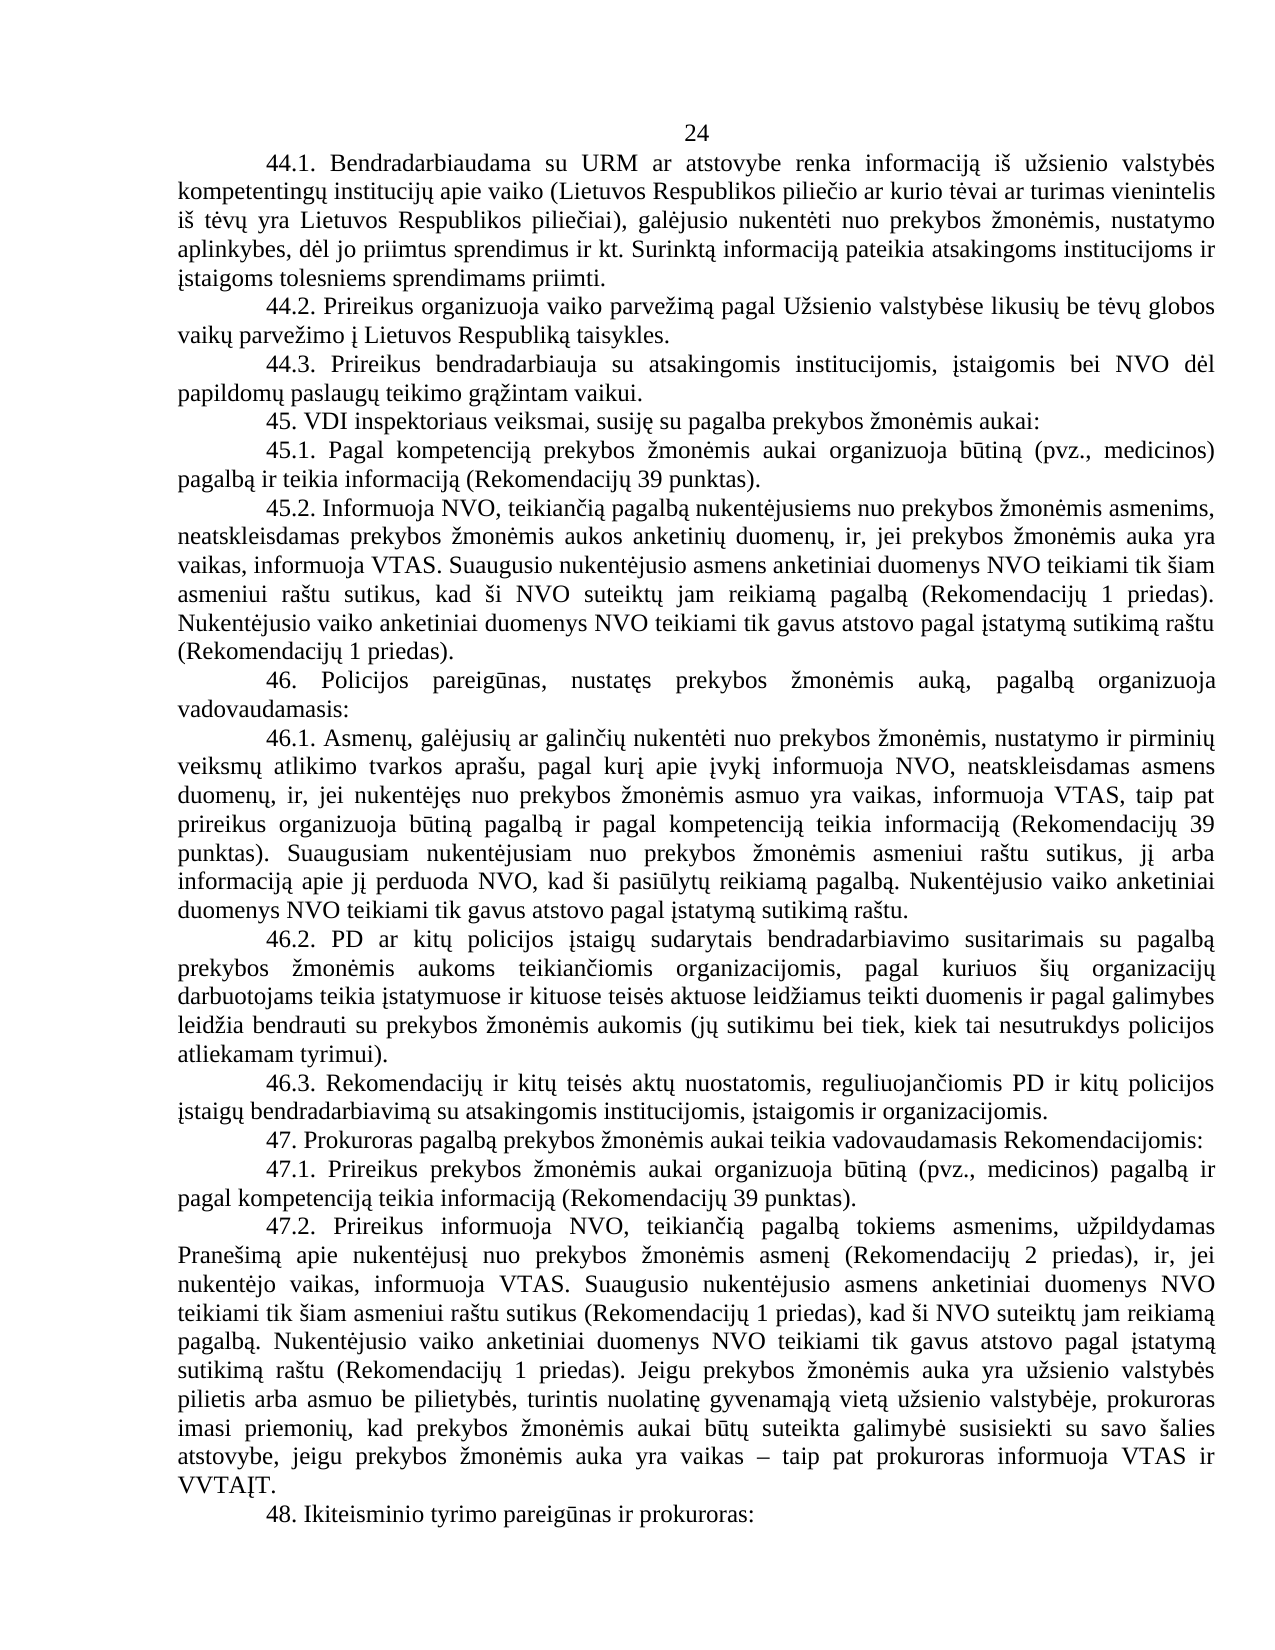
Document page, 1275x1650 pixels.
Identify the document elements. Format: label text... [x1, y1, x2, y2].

text 46.1. Asmenų, galėjusių ar galinčių nukentėti nuo prekybos žmonėmis, nustatymo ir pirminių veiksmų atlikimo tvarkos aprašu, pagal kurį apie įvykį informuoja NVO, neatskleisdamas asmens duomenų, ir, jei nukentėjęs nuo prekybos žmonėmis asmuo yra vaikas, informuoja VTAS, taip pat prireikus organizuoja būtiną pagalbą ir pagal kompetenciją teikia informaciją (Rekomendacijų 39 punktas). Suaugusiam nukentėjusiam nuo prekybos žmonėmis asmeniui raštu sutikus, jį arba informaciją apie jį perduoda NVO, kad ši pasiūlytų reikiamą pagalbą. Nukentėjusio vaiko anketiniai duomenys NVO teikiami tik gavus atstovo pagal įstatymą sutikimą raštu. [177, 723, 1216, 924]
text 46.2. PD ar kitų policijos įstaigų sudarytais bendradarbiavimo susitarimais su pagalbą prekybos žmonėmis aukoms teikiančiomis organizacijomis, pagal kuriuos šių organizacijų darbuotojams teikia įstatymuose ir kituose teisės aktuose leidžiamus teikti duomenis ir pagal galimybes leidžia bendrauti su prekybos žmonėmis aukomis (jų sutikimu bei tiek, kiek tai nesutrukdys policijos atliekamam tyrimui). [177, 924, 1216, 1068]
text 48. Ikiteisminio tyrimo pareigūnas ir prokuroras: [177, 1499, 1216, 1528]
text 44.2. Prireikus organizuoja vaiko parvežimą pagal Užsienio valstybėse likusių be tėvų globos vaikų parvežimo į Lietuvos Respubliką taisykles. [177, 291, 1216, 349]
text 44.1. Bendradarbiaudama su URM ar atstovybe renka informaciją iš užsienio valstybės kompetentingų institucijų apie vaiko (Lietuvos Respublikos piliečio ar kurio tėvai ar turimas vienintelis iš tėvų yra Lietuvos Respublikos piliečiai), galėjusio nukentėti nuo prekybos žmonėmis, nustatymo aplinkybes, dėl jo priimtus sprendimus ir kt. Surinktą informaciją pateikia atsakingoms institucijoms ir įstaigoms tolesniems sprendimams priimti. [177, 148, 1216, 291]
text 46. Policijos pareigūnas, nustatęs prekybos žmonėmis auką, pagalbą organizuoja vadovaudamasis: [177, 665, 1216, 723]
text 47.1. Prireikus prekybos žmonėmis aukai organizuoja būtiną (pvz., medicinos) pagalbą ir pagal kompetenciją teikia informaciją (Rekomendacijų 39 punktas). [177, 1154, 1216, 1211]
text 45.2. Informuoja NVO, teikiančią pagalbą nukentėjusiems nuo prekybos žmonėmis asmenims, neatskleisdamas prekybos žmonėmis aukos anketinių duomenų, ir, jei prekybos žmonėmis auka yra vaikas, informuoja VTAS. Suaugusio nukentėjusio asmens anketiniai duomenys NVO teikiami tik šiam asmeniui raštu sutikus, kad ši NVO suteiktų jam reikiamą pagalbą (Rekomendacijų 1 priedas). Nukentėjusio vaiko anketiniai duomenys NVO teikiami tik gavus atstovo pagal įstatymą sutikimą raštu (Rekomendacijų 1 priedas). [177, 493, 1216, 665]
text 46.3. Rekomendacijų ir kitų teisės aktų nuostatomis, reguliuojančiomis PD ir kitų policijos įstaigų bendradarbiavimą su atsakingomis institucijomis, įstaigomis ir organizacijomis. [177, 1068, 1216, 1125]
text 47. Prokuroras pagalbą prekybos žmonėmis aukai teikia vadovaudamasis Rekomendacijomis: [177, 1125, 1216, 1154]
text 45. VDI inspektoriaus veiksmai, susiję su pagalba prekybos žmonėmis aukai: [177, 406, 1216, 435]
text 45.1. Pagal kompetenciją prekybos žmonėmis aukai organizuoja būtiną (pvz., medicinos) pagalbą ir teikia informaciją (Rekomendacijų 39 punktas). [177, 435, 1216, 493]
text 44.3. Prireikus bendradarbiauja su atsakingomis institucijomis, įstaigomis bei NVO dėl papildomų paslaugų teikimo grąžintam vaikui. [177, 349, 1216, 406]
text 47.2. Prireikus informuoja NVO, teikiančią pagalbą tokiems asmenims, užpildydamas Pranešimą apie nukentėjusį nuo prekybos žmonėmis asmenį (Rekomendacijų 2 priedas), ir, jei nukentėjo vaikas, informuoja VTAS. Suaugusio nukentėjusio asmens anketiniai duomenys NVO teikiami tik šiam asmeniui raštu sutikus (Rekomendacijų 1 priedas), kad ši NVO suteiktų jam reikiamą pagalbą. Nukentėjusio vaiko anketiniai duomenys NVO teikiami tik gavus atstovo pagal įstatymą sutikimą raštu (Rekomendacijų 1 priedas). Jeigu prekybos žmonėmis auka yra užsienio valstybės pilietis arba asmuo be pilietybės, turintis nuolatinę gyvenamąją vietą užsienio valstybėje, prokuroras imasi priemonių, kad prekybos žmonėmis aukai būtų suteikta galimybė susisiekti su savo šalies atstovybe, jeigu prekybos žmonėmis auka yra vaikas – taip pat prokuroras informuoja VTAS ir VVTAĮT. [177, 1211, 1216, 1499]
